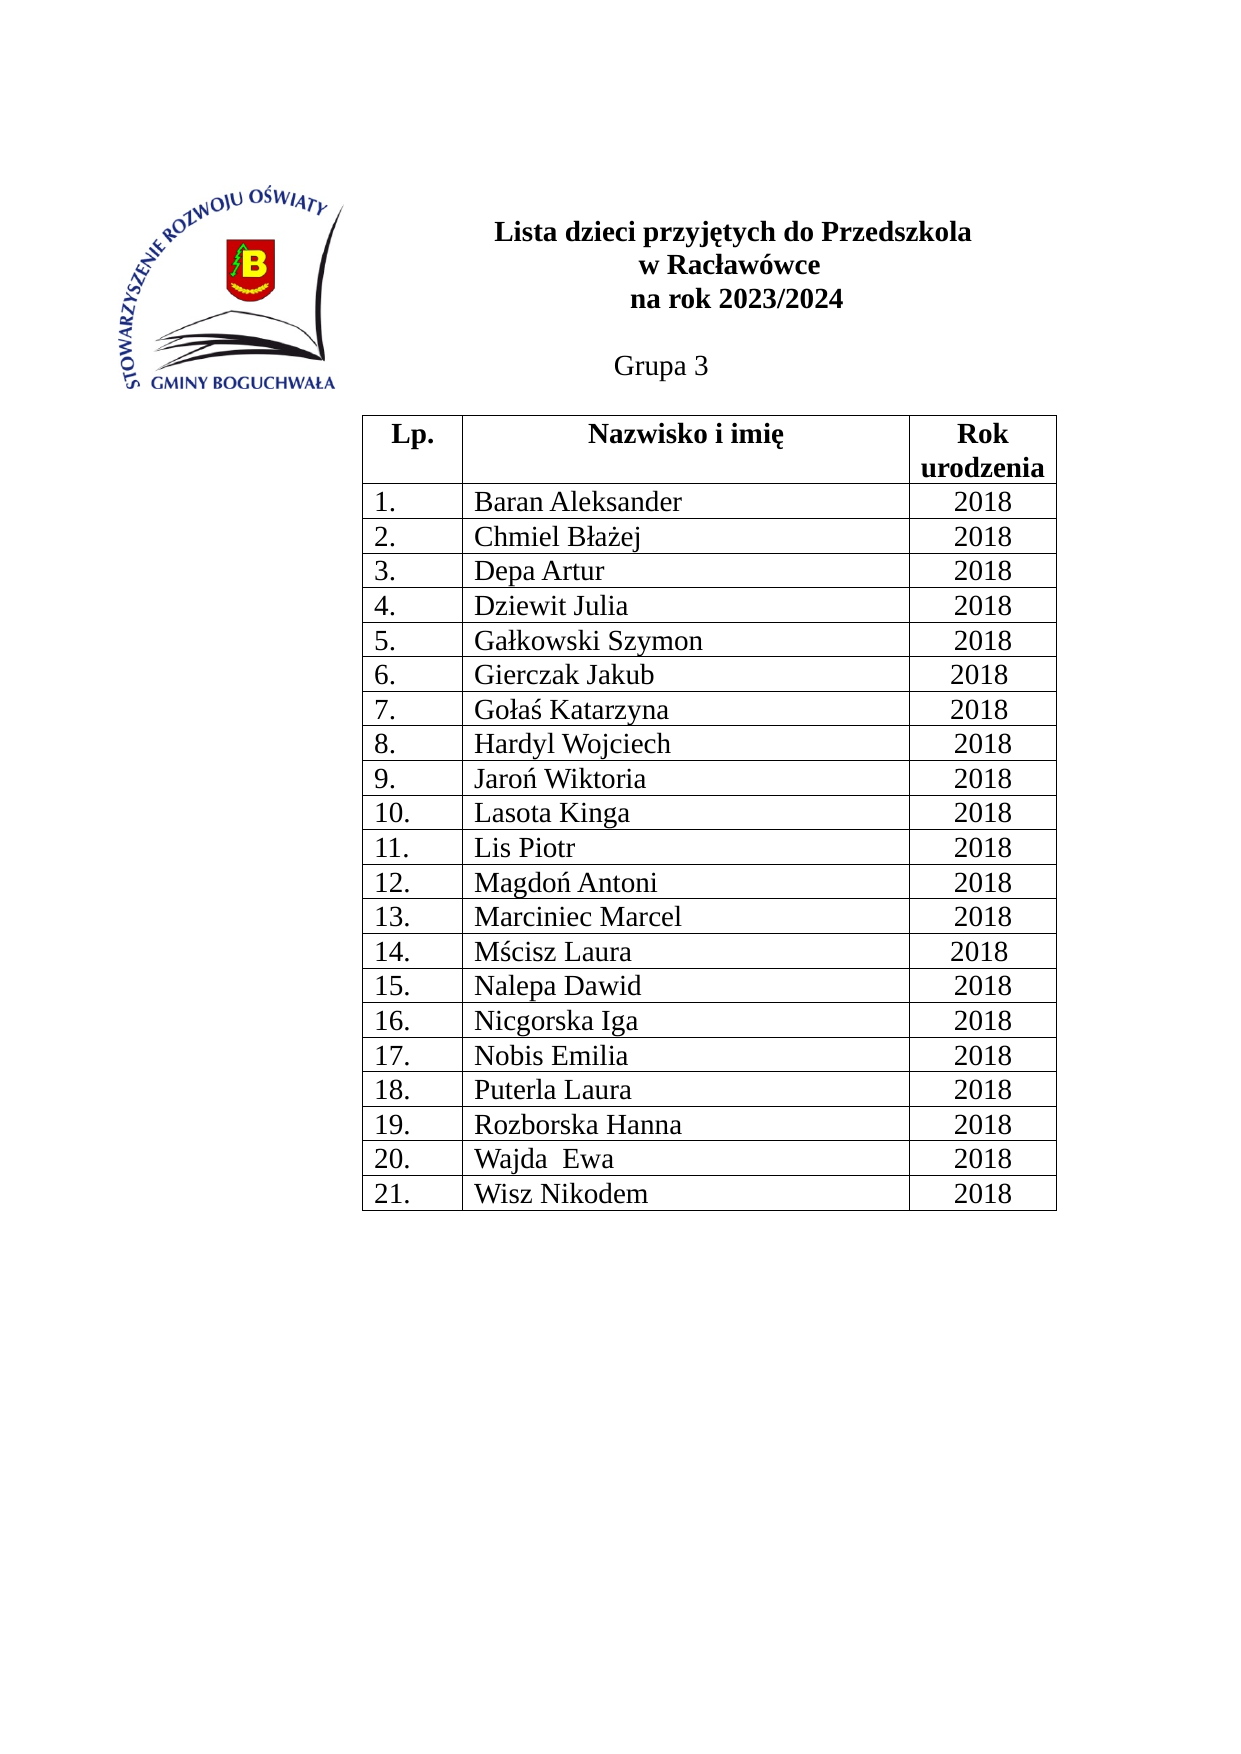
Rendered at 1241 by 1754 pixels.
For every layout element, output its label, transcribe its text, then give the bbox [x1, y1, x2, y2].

table_cell [363, 1038, 462, 1071]
table_cell Gałkowski Szymon [463, 623, 909, 656]
table_cell Chmiel Błażej [463, 519, 909, 552]
text Lista dzieci przyjętych do Przedszkola [344, 214, 1122, 247]
table_cell Nobis Emilia [463, 1038, 909, 1071]
table_cell 2018 [910, 1003, 1056, 1037]
table_cell Marciniec Marcel [463, 899, 909, 933]
table_cell 2018 [910, 588, 1056, 622]
table_cell Depa Artur [463, 554, 909, 587]
table_cell 2018 [910, 1107, 1056, 1140]
table_cell 2018 [910, 657, 1056, 691]
table_cell Rozborska Hanna [463, 1107, 909, 1140]
table_header Nazwisko i imię [463, 416, 909, 483]
table_cell Gierczak Jakub [463, 657, 909, 691]
table_cell Nalepa Dawid [463, 969, 909, 1002]
table_cell 2018 [910, 726, 1056, 760]
table_cell 2018 [910, 865, 1056, 898]
table_cell [363, 1141, 462, 1175]
table_cell 2018 [910, 796, 1056, 829]
table_header Rok urodzenia [910, 416, 1056, 483]
table_cell 2018 [910, 554, 1056, 587]
table_cell [363, 623, 462, 656]
table_cell Magdoń Antoni [463, 865, 909, 898]
text na rok 2023/2024 [344, 281, 1122, 314]
table_cell [363, 1072, 462, 1106]
table_cell Mścisz Laura [463, 934, 909, 967]
table_cell 2018 [910, 1038, 1056, 1071]
table_cell 2018 [910, 934, 1056, 967]
table_cell [363, 1003, 462, 1037]
table_cell 2018 [910, 1141, 1056, 1175]
table_cell 2018 [910, 519, 1056, 552]
table_cell Wajda Ewa [463, 1141, 909, 1175]
text Grupa 3 [344, 348, 1122, 382]
table_cell Jaroń Wiktoria [463, 761, 909, 794]
table_cell Lasota Kinga [463, 796, 909, 829]
table_cell Lis Piotr [463, 830, 909, 864]
table_header Lp. [363, 416, 462, 483]
table_cell 2018 [910, 761, 1056, 794]
table_cell 2018 [910, 1176, 1056, 1209]
text w Racławówce [344, 247, 1122, 281]
table_cell 2018 [910, 969, 1056, 1002]
table_cell [363, 588, 462, 622]
table_cell 2018 [910, 1072, 1056, 1106]
table_cell [363, 1107, 462, 1140]
table_cell [363, 969, 462, 1002]
table_cell [363, 484, 462, 518]
table_cell [363, 761, 462, 794]
table_cell [363, 519, 462, 552]
table_cell 2018 [910, 830, 1056, 864]
table_cell Baran Aleksander [463, 484, 909, 518]
table_cell [363, 657, 462, 691]
table_cell [363, 554, 462, 587]
table_cell 2018 [910, 623, 1056, 656]
table_cell 2018 [910, 484, 1056, 518]
table_cell [363, 796, 462, 829]
table_cell Nicgorska Iga [463, 1003, 909, 1037]
table_cell [363, 692, 462, 725]
table_cell Gołaś Katarzyna [463, 692, 909, 725]
table_cell 2018 [910, 899, 1056, 933]
table_cell [363, 726, 462, 760]
table_cell 2018 [910, 692, 1056, 725]
table_cell [363, 865, 462, 898]
table_cell Puterla Laura [463, 1072, 909, 1106]
table_cell Wisz Nikodem [463, 1176, 909, 1209]
table_cell Dziewit Julia [463, 588, 909, 622]
table_cell [363, 899, 462, 933]
table_cell Hardyl Wojciech [463, 726, 909, 760]
table_cell [363, 830, 462, 864]
table_cell [363, 934, 462, 967]
table_cell [363, 1176, 462, 1209]
